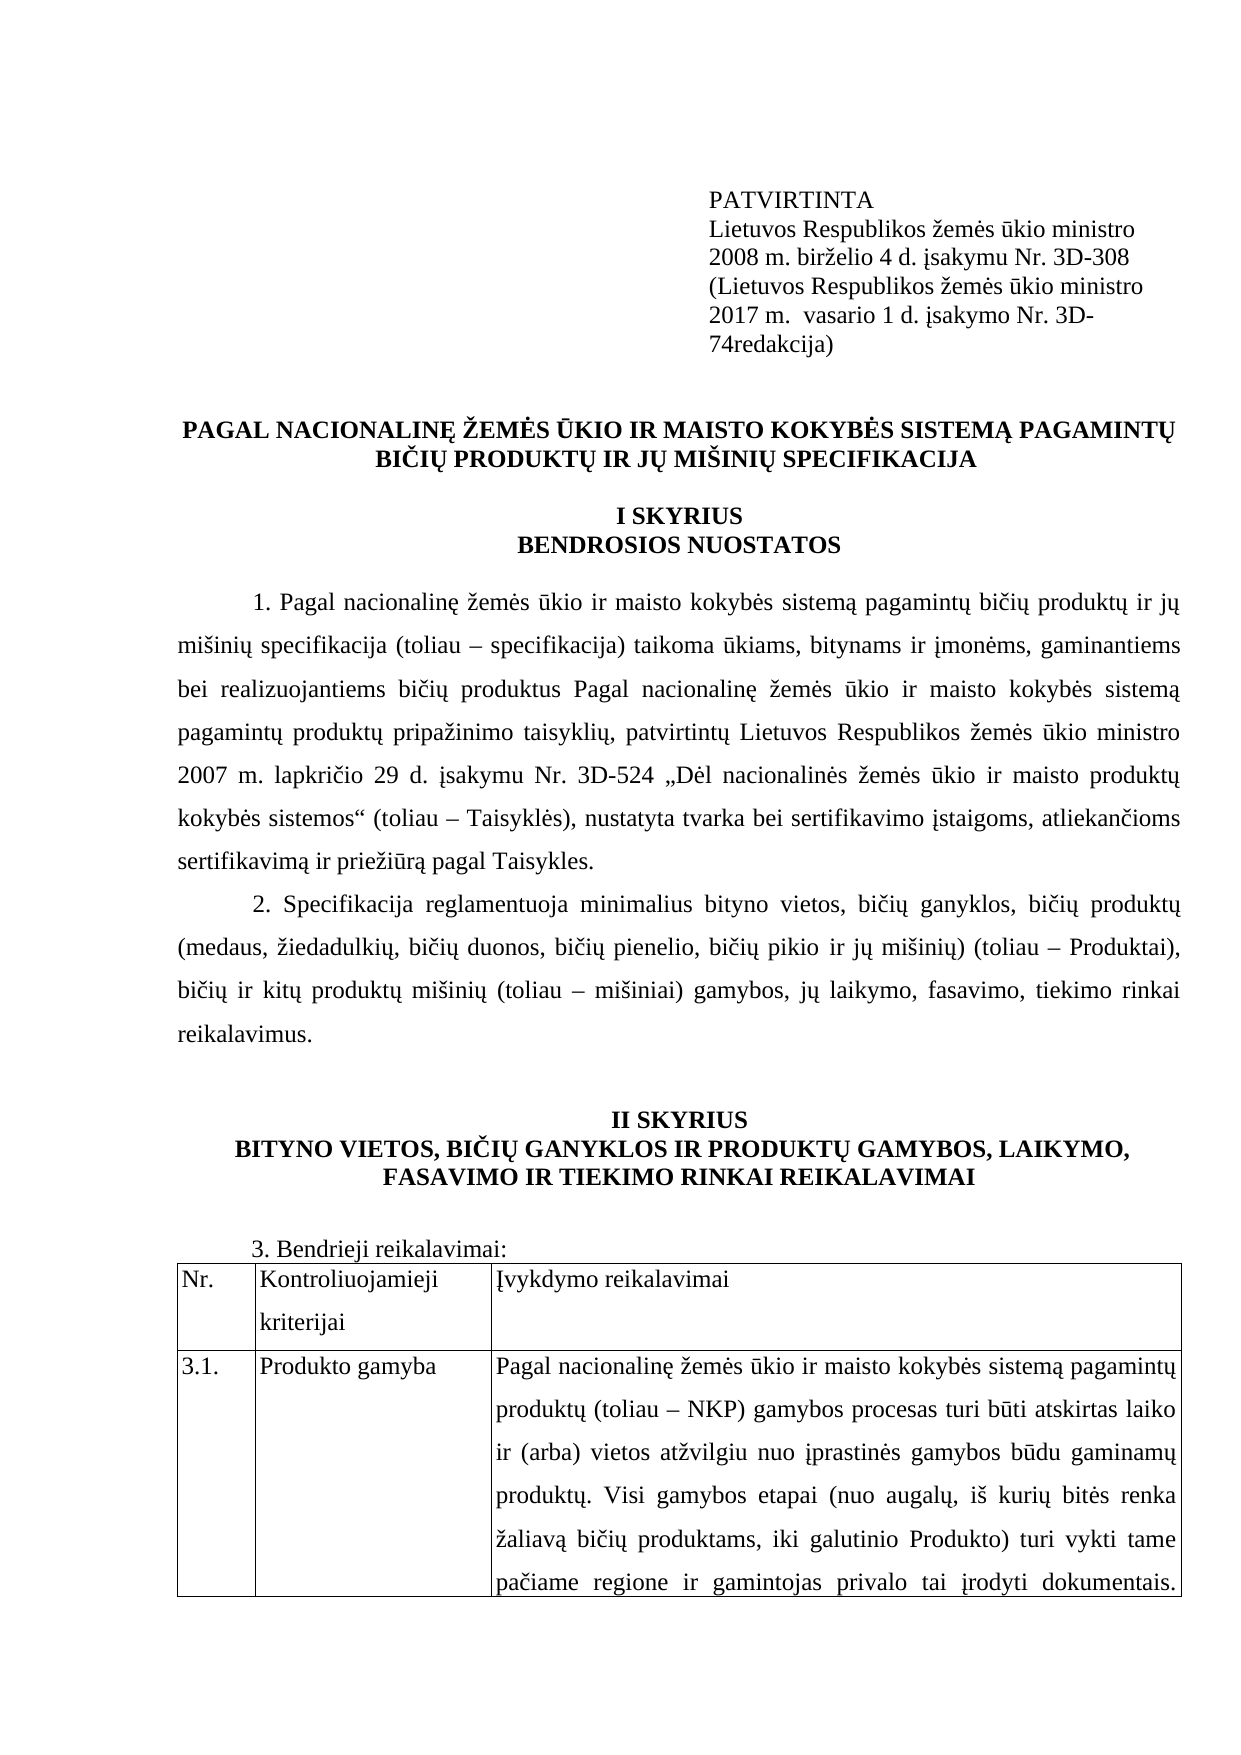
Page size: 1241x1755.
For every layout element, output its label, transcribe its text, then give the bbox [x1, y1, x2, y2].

text BITYNO VIETOS, BIČIŲ GANYKLOS IR PRODUKTŲ GAMYBOS, LAIKYMO, FASAVIMO IR TIEKIMO RINKAI REIKALAVIMAI [177, 1134, 1181, 1191]
text 1. Pagal nacionalinę žemės ūkio ir maisto kokybės sistemą pagamintų bičių produktų ir jų mišinių specifikacija (toliau – specifikacija) taikoma ūkiams, bitynams ir įmonėms, gaminantiems bei realizuojantiems bičių produktus Pagal nacionalinę žemės ūkio ir maisto kokybės sistemą pagamintų produktų pripažinimo taisyklių, patvirtintų Lietuvos Respublikos žemės ūkio ministro 2007 m. lapkričio 29 d. įsakymu Nr. 3D-524 „Dėl nacionalinės žemės ūkio ir maisto produktų kokybės sistemos“ (toliau – Taisyklės), nustatyta tvarka bei sertifikavimo įstaigoms, atliekančioms sertifikavimą ir priežiūrą pagal Taisykles. [177, 587, 1181, 875]
table_cell Produkto gamyba [256, 1351, 491, 1596]
text BENDROSIOS NUOSTATOS [177, 530, 1181, 559]
text 2017 m. vasario 1 d. įsakymo Nr. 3D-74redakcija) [709, 300, 1181, 357]
table_header Nr. [178, 1264, 255, 1350]
text I SKYRIUS [177, 501, 1181, 530]
text 2. Specifikacija reglamentuoja minimalius bityno vietos, bičių ganyklos, bičių produktų (medaus, žiedadulkių, bičių duonos, bičių pienelio, bičių pikio ir jų mišinių) (toliau – Produktai), bičių ir kitų produktų mišinių (toliau – mišiniai) gamybos, jų laikymo, fasavimo, tiekimo rinkai reikalavimus. [177, 889, 1181, 1047]
text 3. Bendrieji reikalavimai: [177, 1234, 1181, 1263]
text Lietuvos Respublikos žemės ūkio ministro [709, 214, 1181, 242]
text II SKYRIUS [177, 1105, 1181, 1134]
text PATVIRTINTA [709, 185, 1181, 214]
text (Lietuvos Respublikos žemės ūkio ministro [709, 271, 1181, 300]
table_header Įvykdymo reikalavimai [492, 1264, 1181, 1350]
text PAGAL NACIONALINĘ ŽEMĖS ŪKIO IR MAISTO KOKYBĖS SISTEMĄ PAGAMINTŲ BIČIŲ PRODUKTŲ IR JŲ MIŠINIŲ SPECIFIKACIJA [177, 415, 1181, 472]
text 2008 m. birželio 4 d. įsakymu Nr. 3D-308 [709, 242, 1181, 271]
table_header Kontroliuojamieji kriterijai [256, 1264, 491, 1350]
table_cell 3.1. [178, 1351, 255, 1596]
table_cell Pagal nacionalinę žemės ūkio ir maisto kokybės sistemą pagamintų produktų (toliau – NKP) gamybos procesas turi būti atskirtas laiko ir (arba) vietos atžvilgiu nuo įprastinės gamybos būdu gaminamų produktų. Visi gamybos etapai (nuo augalų, iš kurių bitės renka žaliavą bičių produktams, iki galutinio Produkto) turi vykti tame pačiame regione ir gamintojas privalo tai įrodyti dokumentais. [492, 1351, 1181, 1596]
